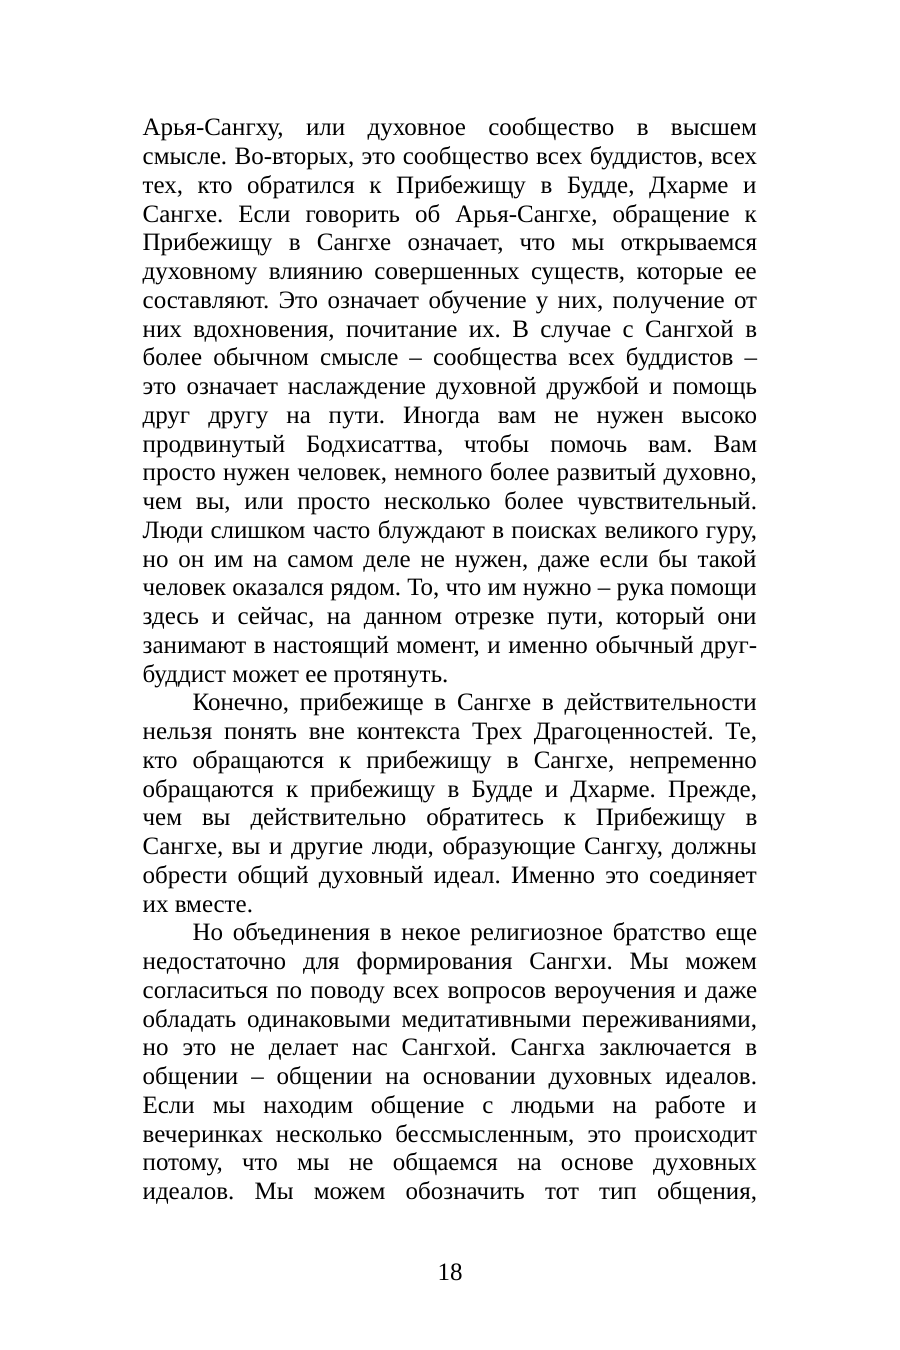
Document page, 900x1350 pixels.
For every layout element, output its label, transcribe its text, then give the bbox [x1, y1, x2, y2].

text Но объединения в некое религиозное братство еще недостаточно для формирования Сангхи. Мы можем согласиться по поводу всех вопросов вероучения и даже обладать одинаковыми медитативными переживаниями, но это не делает нас Сангхой. Сангха заключается в общении – общении на основании духовных идеалов. Если мы находим общение с людьми на работе и вечеринках несколько бессмысленным, это происходит потому, что мы не общаемся на основе духовных идеалов. Мы можем обозначить тот тип общения, [142, 917, 757, 1205]
text Арья-Сангху, или духовное сообщество в высшем смысле. Во-вторых, это сообщество всех буддистов, всех тех, кто обратился к Прибежищу в Будде, Дхарме и Сангхе. Если говорить об Арья-Сангхе, обращение к Прибежищу в Сангхе означает, что мы открываемся духовному влиянию совершенных существ, которые ее составляют. Это означает обучение у них, получение от них вдохновения, почитание их. В случае с Сангхой в более обычном смысле – сообщества всех буддистов – это означает наслаждение духовной дружбой и помощь друг другу на пути. Иногда вам не нужен высоко продвинутый Бодхисаттва, чтобы помочь вам. Вам просто нужен человек, немного более развитый духовно, чем вы, или просто несколько более чувствительный. Люди слишком часто блуждают в поисках великого гуру, но он им на самом деле не нужен, даже если бы такой человек оказался рядом. То, что им нужно – рука помощи здесь и сейчас, на данном отрезке пути, который они занимают в настоящий момент, и именно обычный друг-буддист может ее протянуть. [142, 112, 757, 687]
text Конечно, прибежище в Сангхе в действительности нельзя понять вне контекста Трех Драгоценностей. Те, кто обращаются к прибежищу в Сангхе, непременно обращаются к прибежищу в Будде и Дхарме. Прежде, чем вы действительно обратитесь к Прибежищу в Сангхе, вы и другие люди, образующие Сангху, должны обрести общий духовный идеал. Именно это соединяет их вместе. [142, 687, 757, 917]
